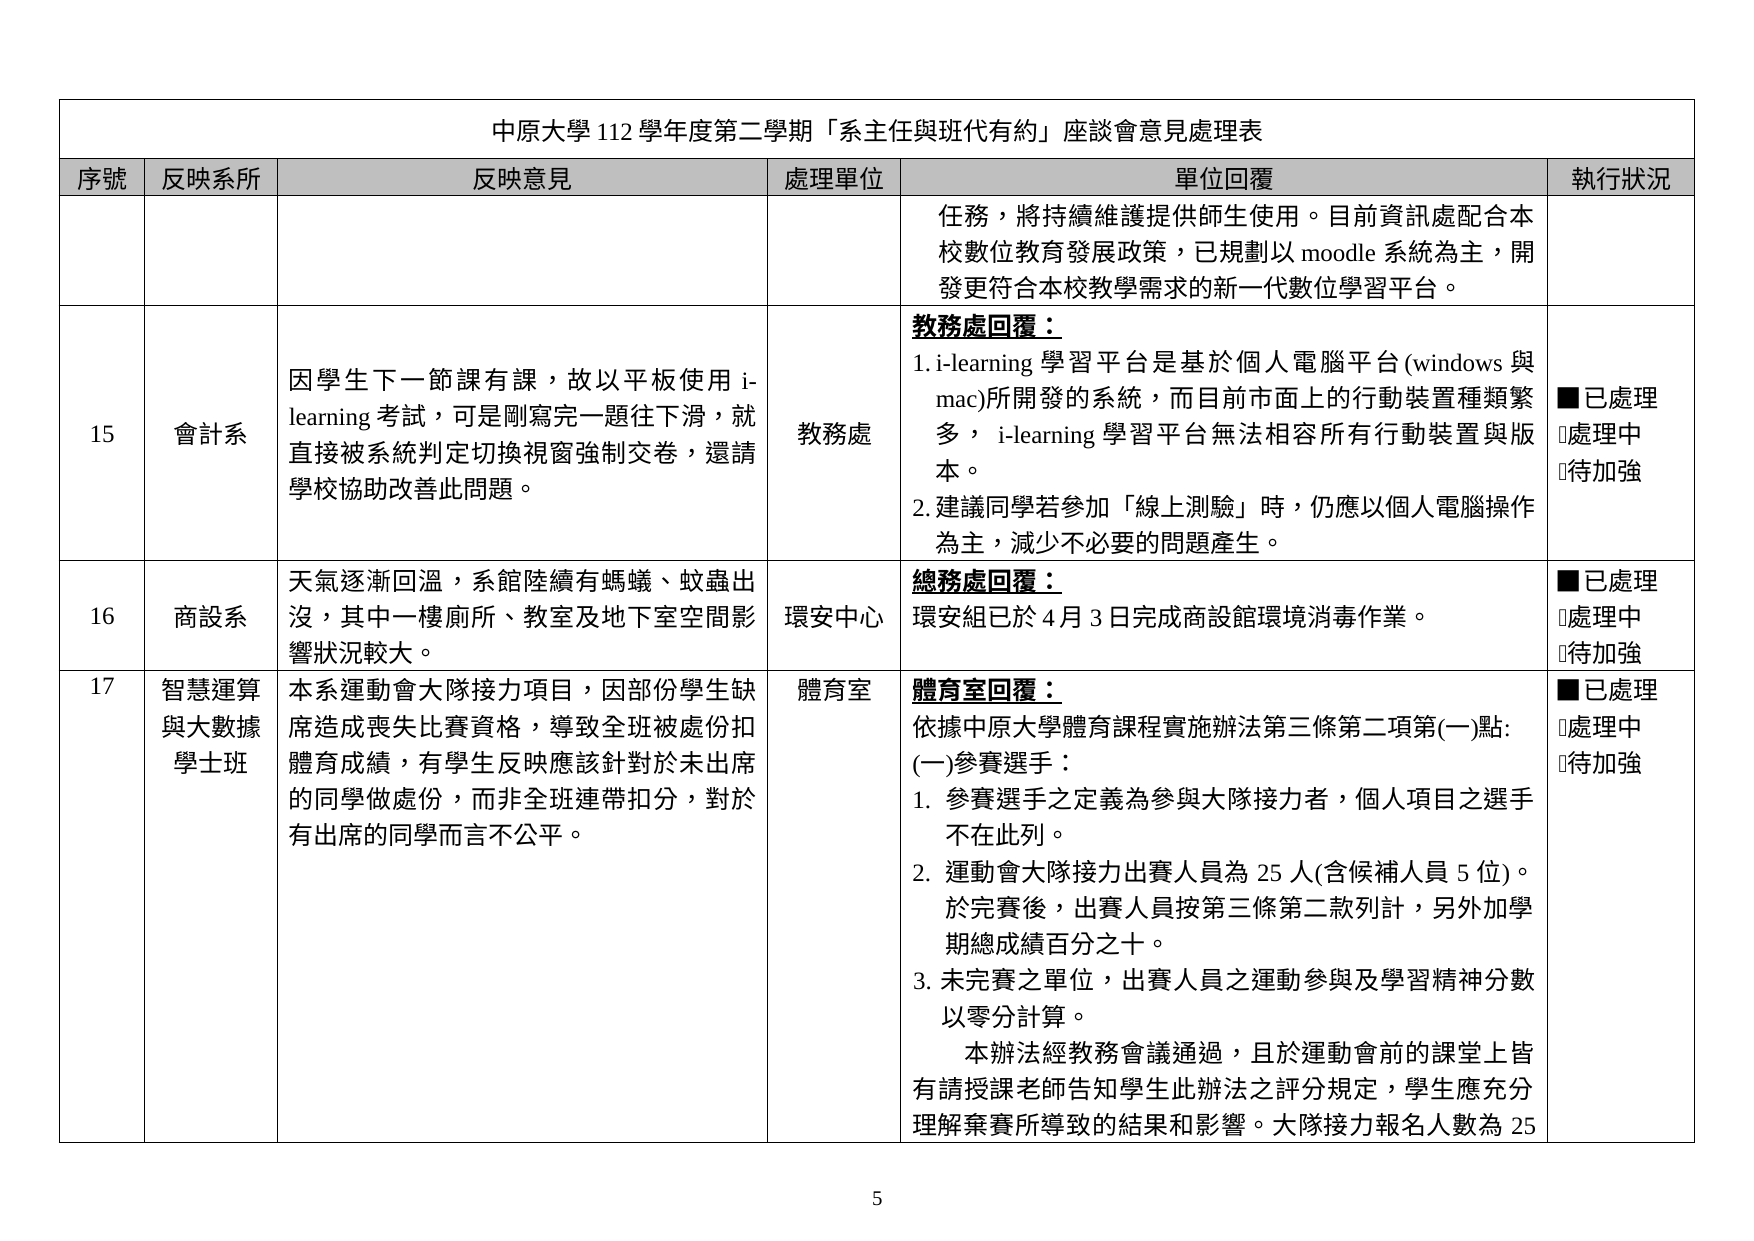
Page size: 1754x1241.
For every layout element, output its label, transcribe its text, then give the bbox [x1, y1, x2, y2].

table_cell 教務處 [768, 306, 900, 560]
table_cell [145, 196, 277, 305]
table_cell 體育室 [768, 671, 900, 1142]
table_cell 體育室回覆： 依據中原大學體育課程實施辦法第三條第二項第(一)點: (一)參賽選手： 參賽選手之定義為參與大隊接力者，個人項目之選手不在此列。 運動會大隊接力出賽人員為 25 人(含候補人員 5 位)。於完賽後，出賽人員按第三條第二款列計，另外加學期總成績百分之十。 3. 未完賽之單位，出賽人員之運動參與及學習精神分數以零分計算。 本辦法經教務會議通過，且於運動會前的課堂上皆有請授課老師告知學生此辦法之評分規定，學生應充分理解棄賽所導致的結果和影響。大隊接力報名人數為25 [901, 671, 1547, 1142]
table_cell 任務，將持續維護提供師生使用。目前資訊處配合本校數位教育發展政策，已規劃以moodle 系統為主，開發更符合本校教學需求的新一代數位學習平台。 [901, 196, 1547, 305]
table_cell [768, 196, 900, 305]
table_cell 本系運動會大隊接力項目，因部份學生缺席造成喪失比賽資格，導致全班被處份扣體育成績，有學生反映應該針對於未出席的同學做處份，而非全班連帶扣分，對於有出席的同學而言不公平。 [278, 671, 767, 1142]
table_cell 教務處回覆： i-learning學習平台是基於個人電腦平台(windows與mac)所開發的系統，而目前市面上的行動裝置種類繁多， i-learning學習平台無法相容所有行動裝置與版本。 建議同學若參加「線上測驗」時，仍應以個人電腦操作為主，減少不必要的問題產生。 [901, 306, 1547, 560]
table_cell 16 [60, 561, 144, 670]
table_cell 15 [60, 306, 144, 560]
table_cell 因學生下一節課有課，故以平板使用i-learning考試，可是剛寫完一題往下滑，就直接被系統判定切換視窗強制交卷，還請學校協助改善此問題。 [278, 306, 767, 560]
table_cell 執行狀況 [1548, 159, 1694, 195]
table_cell 已處理 處理中 待加強 [1548, 306, 1694, 560]
table_cell [278, 196, 767, 305]
table_cell 處理單位 [768, 159, 900, 195]
table_cell 總務處回覆： 環安組已於4月3日完成商設館環境消毒作業。 [901, 561, 1547, 670]
table_cell 智慧運算與大數據學士班 [145, 671, 277, 1142]
table_cell 反映意見 [278, 159, 767, 195]
table_cell 序號 [60, 159, 144, 195]
table_cell 反映系所 [145, 159, 277, 195]
table_cell 單位回覆 [901, 159, 1547, 195]
table_cell 17 [60, 671, 144, 1142]
table_cell [60, 196, 144, 305]
table_header 中原大學112學年度第二學期「系主任與班代有約」座談會意見處理表 [60, 100, 1694, 158]
table_cell 已處理 處理中 待加強 [1548, 671, 1694, 1142]
table_cell 會計系 [145, 306, 277, 560]
table_cell 天氣逐漸回溫，系館陸續有螞蟻、蚊蟲出沒，其中一樓廁所、教室及地下室空間影響狀況較大。 [278, 561, 767, 670]
table_cell 商設系 [145, 561, 277, 670]
table_cell 環安中心 [768, 561, 900, 670]
table_cell [1548, 196, 1694, 305]
table_cell 已處理 處理中 待加強 [1548, 561, 1694, 670]
